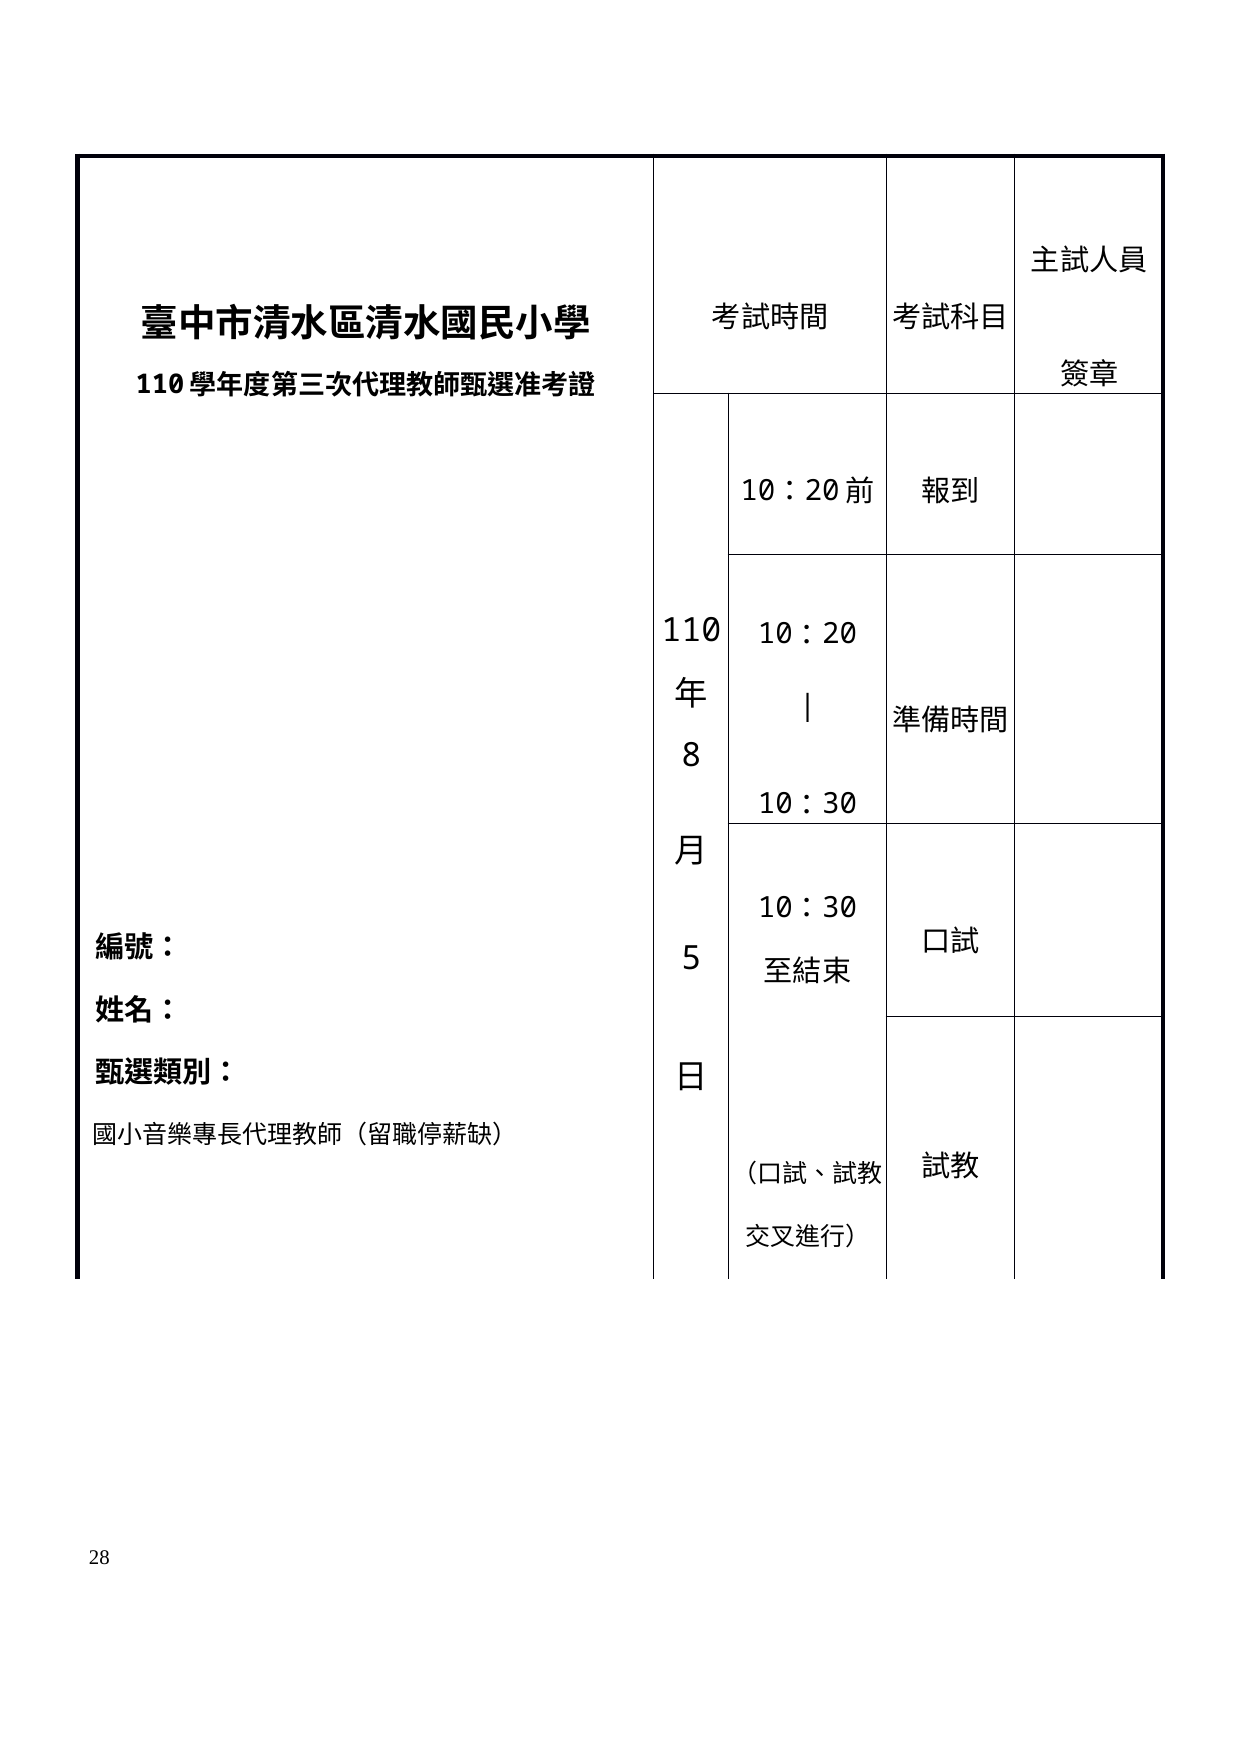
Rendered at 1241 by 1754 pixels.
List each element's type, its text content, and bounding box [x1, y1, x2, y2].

table_cell 10：20 | 10：30 [729, 555, 886, 823]
table_cell [1015, 394, 1161, 554]
table_header 臺中市清水區清水國民小學 110學年度第三次代理教師甄選准考證 編號： 姓名： 甄選類別： 國小音樂專長代理教師（留職停薪缺） [80, 158, 653, 1278]
table_cell [1015, 555, 1161, 823]
table_header 主試人員 簽章 [1015, 158, 1161, 393]
table_cell [1015, 824, 1161, 1016]
table_cell 10：30 至結束 （口試、試教交叉進行） [729, 824, 886, 1278]
table_header 考試科目 [887, 158, 1014, 393]
table_cell 報到 [887, 394, 1014, 554]
table_cell 準備時間 [887, 555, 1014, 823]
table_cell [1015, 1017, 1161, 1278]
table_header 考試時間 [654, 158, 886, 393]
table_cell 試教 [887, 1017, 1014, 1278]
table_cell 口試 [887, 824, 1014, 1016]
table_cell 110年 8 月 5 日 [654, 394, 728, 1278]
table_cell 10：20前 [729, 394, 886, 554]
